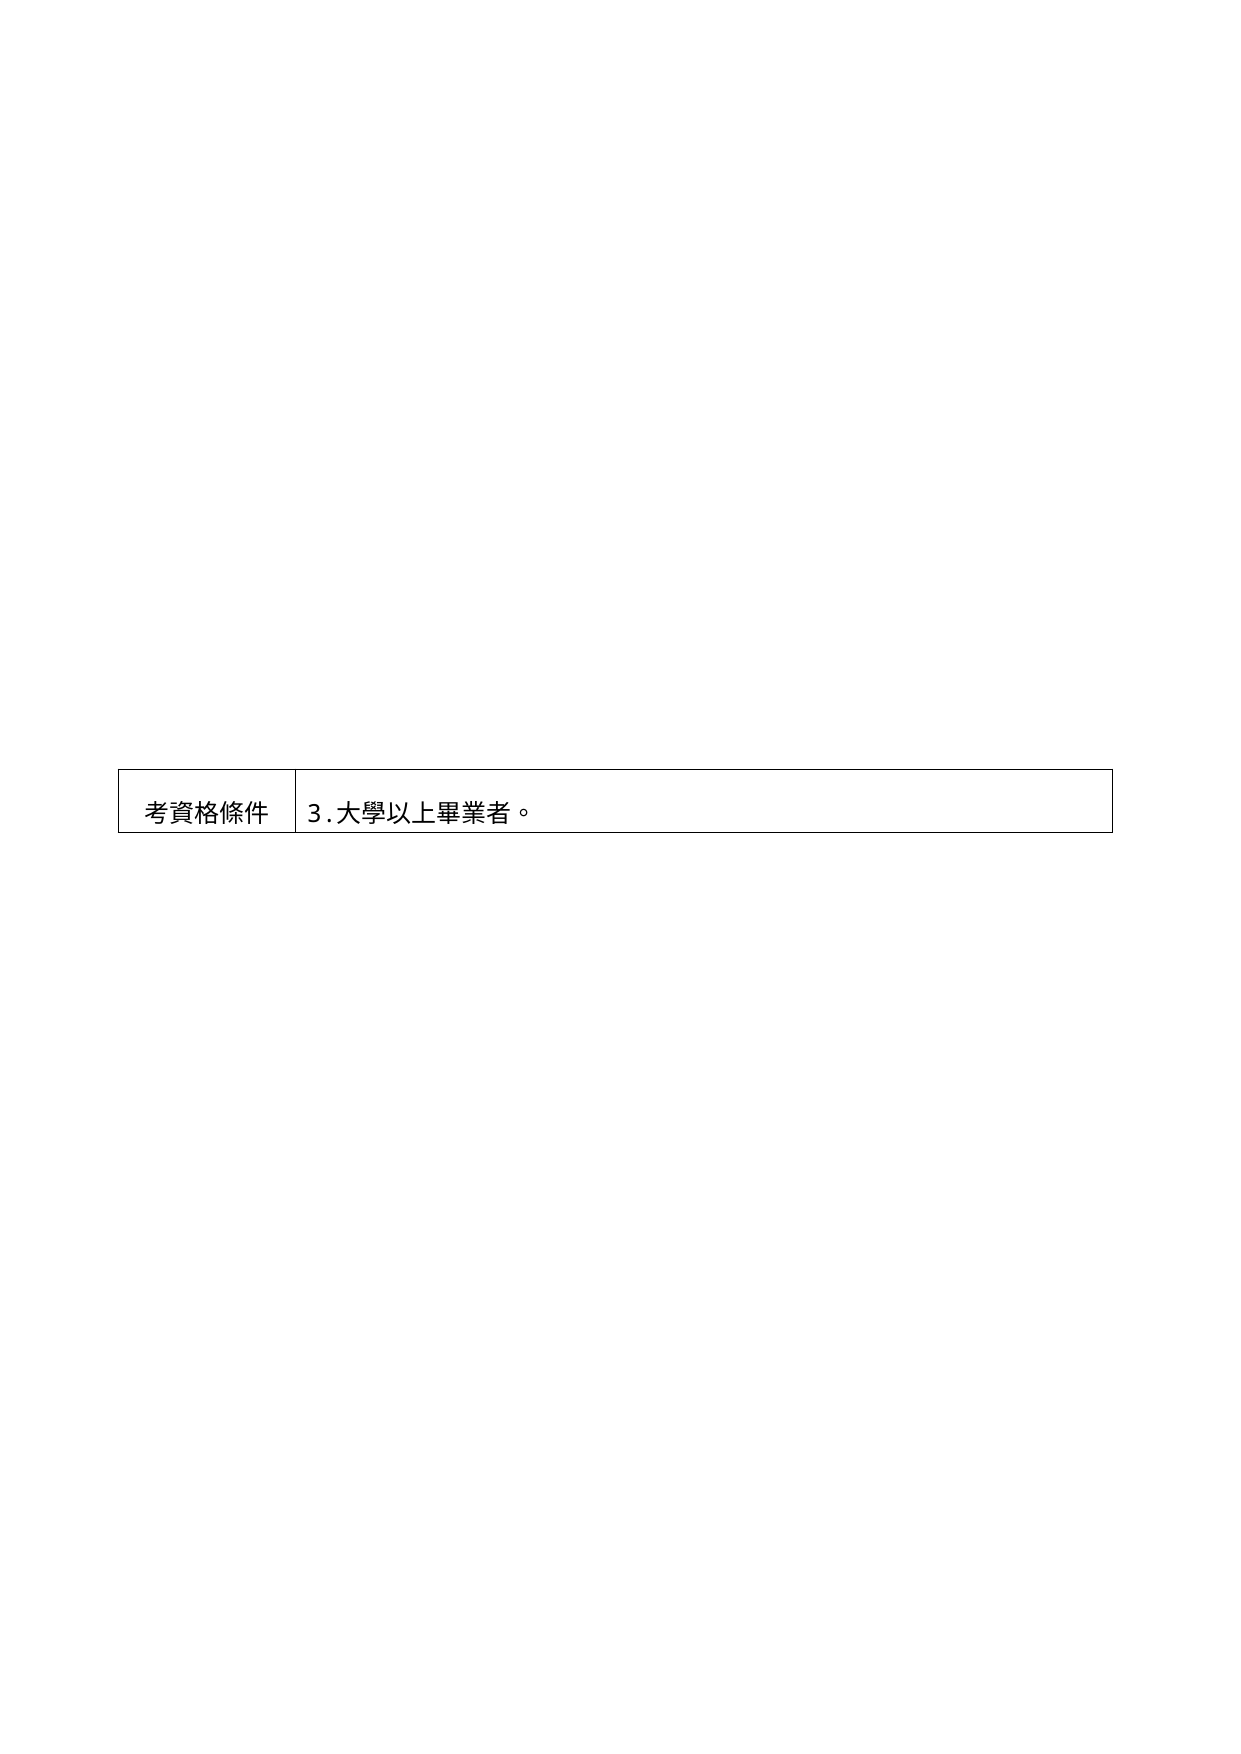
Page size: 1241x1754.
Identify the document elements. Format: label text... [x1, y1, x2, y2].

table_cell 考資格條件 [119, 770, 295, 832]
table_cell 3.大學以上畢業者。 [296, 770, 1112, 832]
